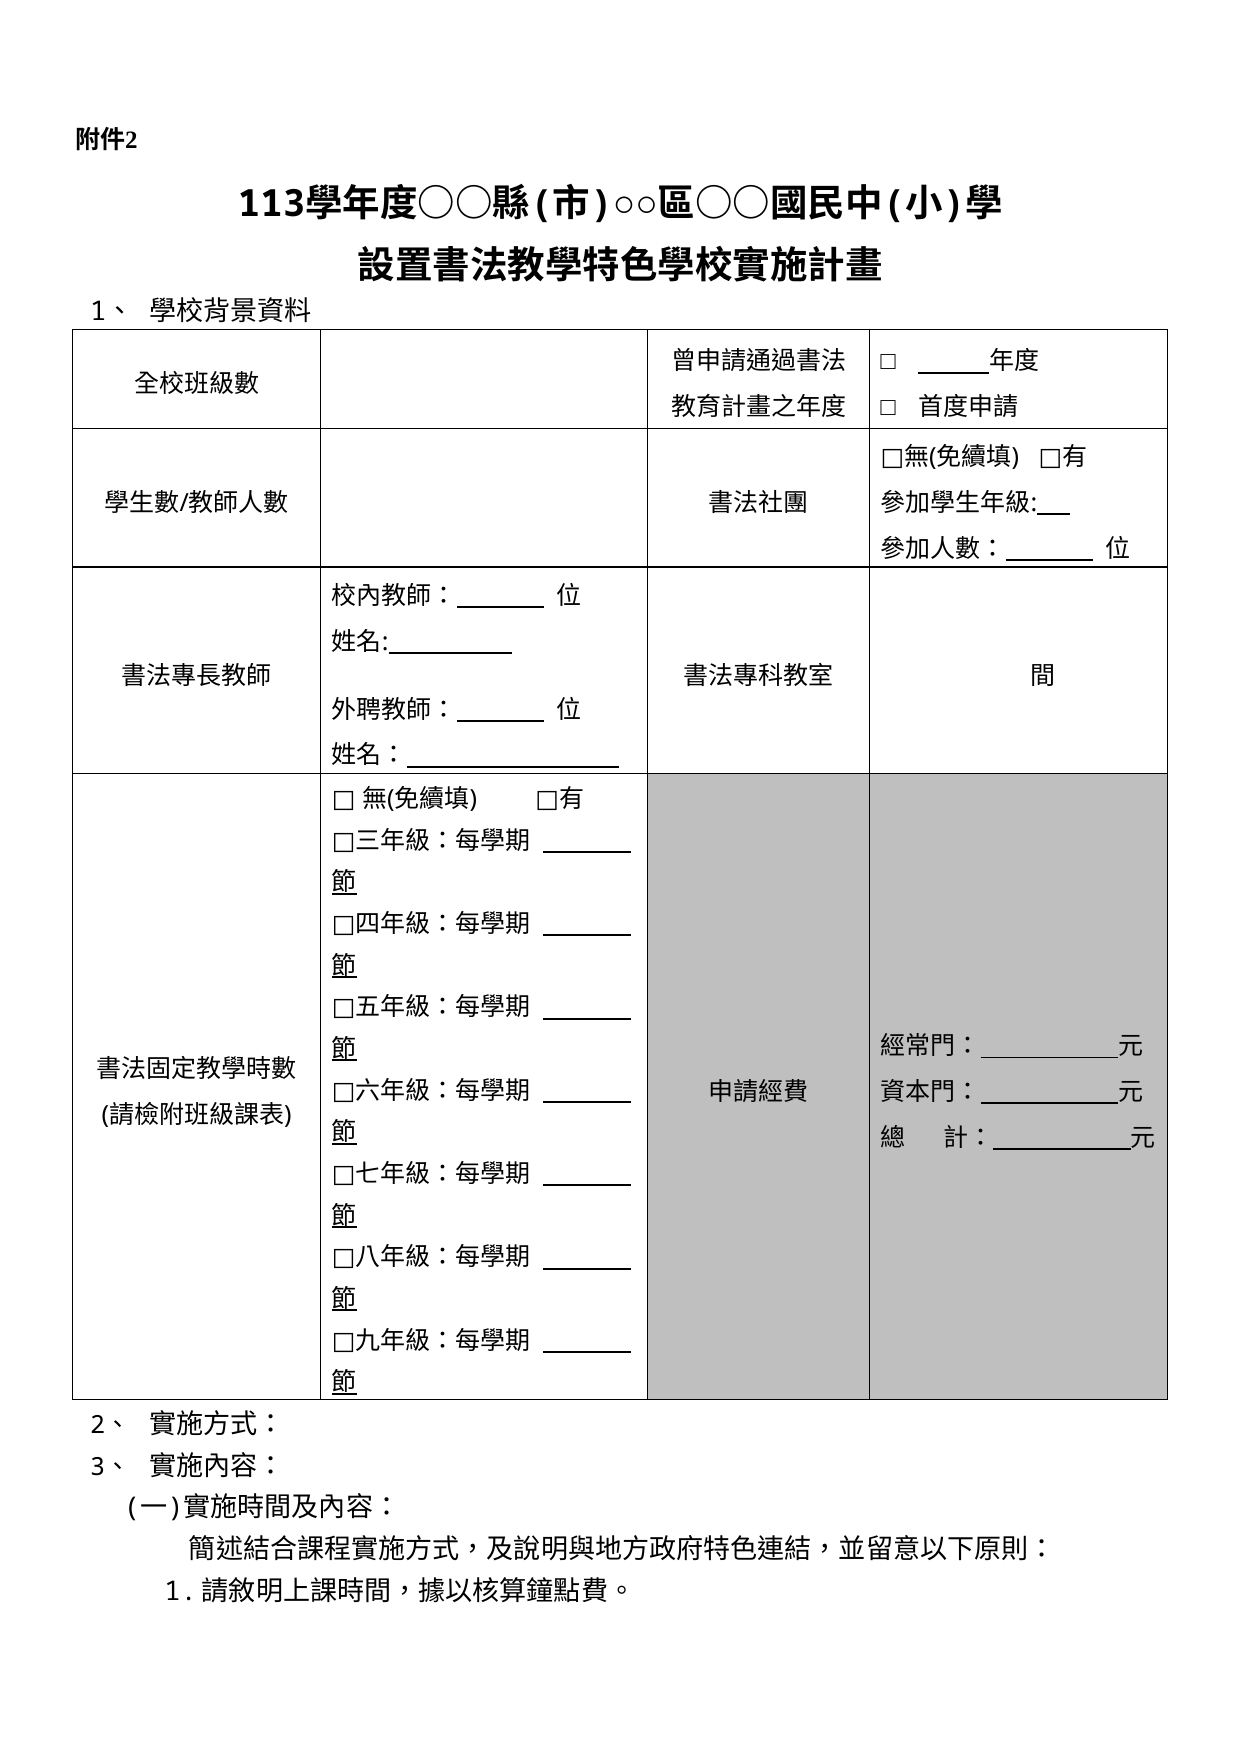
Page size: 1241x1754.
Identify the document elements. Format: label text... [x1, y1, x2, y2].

list 實施方式： [90, 1400, 1168, 1442]
table_cell 書法專科教室 [648, 568, 869, 773]
text (一)實施時間及內容： [75, 1483, 1165, 1525]
text 113學年度○○縣(市)○○區○○國民中(小)學 [75, 158, 1165, 221]
table_header 年度 首度申請 [870, 330, 1167, 428]
text 設置書法教學特色學校實施計畫 [75, 221, 1165, 283]
text 簡述結合課程實施方式，及說明與地方政府特色連結，並留意以下原則： [75, 1525, 1165, 1567]
table_cell 書法社團 [648, 429, 869, 566]
table_cell 書法專長教師 [73, 568, 320, 773]
table_cell 申請經費 [648, 774, 869, 1399]
text 附件2 [75, 96, 1165, 158]
list 實施內容： [90, 1442, 1168, 1483]
table_cell □無(免續填) □有 參加學生年級: 參加人數： 位 [870, 429, 1167, 566]
table_cell 間 [870, 568, 1167, 773]
list 學校背景資料 [90, 283, 1168, 329]
table_cell 書法固定教學時數 (請檢附班級課表) [73, 774, 320, 1399]
table_cell 學生數/教師人數 [73, 429, 320, 566]
table_cell 校內教師： 位 姓名: 外聘教師： 位 姓名： [321, 568, 647, 773]
table_cell □ 無(免續填) □有 □三年級：每學期 節 □四年級：每學期 節 □五年級：每學期 節 □六年級：每學期 節 □七年級：每學期 節 □八年級：每學期 節 □九年級：每學期 節 [321, 774, 647, 1399]
table_cell [321, 429, 647, 566]
table_header 全校班級數 [73, 330, 320, 428]
table_cell 經常門： 元 資本門： 元 總 計： 元 [870, 774, 1167, 1399]
table_header [321, 330, 647, 428]
table_header 曾申請通過書法教育計畫之年度 [648, 330, 869, 428]
list 請敘明上課時間，據以核算鐘點費。 [164, 1567, 1165, 1608]
